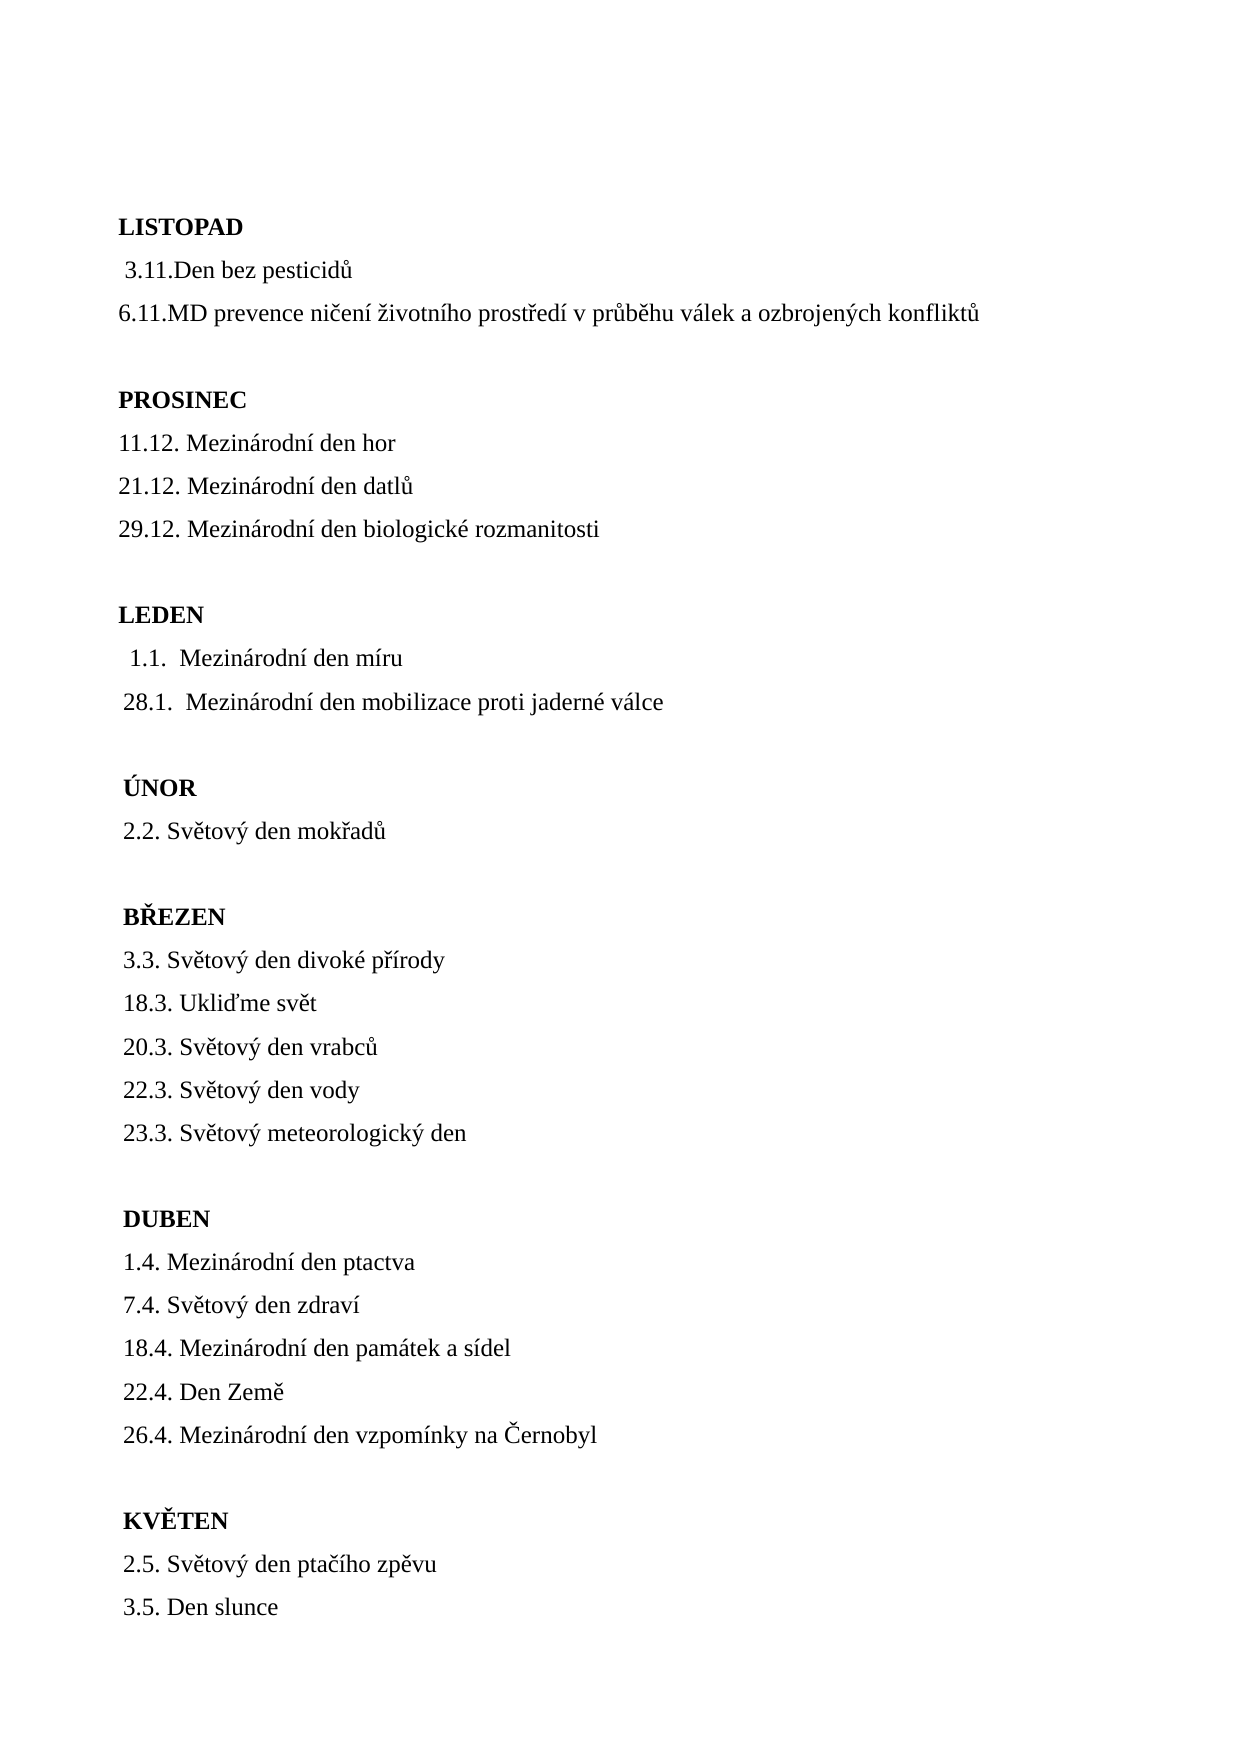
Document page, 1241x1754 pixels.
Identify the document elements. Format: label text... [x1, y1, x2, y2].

text ÚNOR [123, 773, 1122, 802]
text KVĚTEN [123, 1506, 1122, 1535]
text 20.3. Světový den vrabců [123, 1032, 1122, 1060]
text 29.12. Mezinárodní den biologické rozmanitosti [118, 514, 1122, 543]
text 21.12. Mezinárodní den datlů [118, 471, 1122, 500]
text PROSINEC [118, 385, 1122, 413]
text 3.5. Den slunce [123, 1592, 1122, 1621]
text 2.2. Světový den mokřadů [123, 816, 1122, 845]
text 23.3. Světový meteorologický den [123, 1118, 1122, 1147]
text DUBEN [123, 1204, 1122, 1233]
text 1.1. Mezinárodní den míru [123, 643, 1122, 672]
text 18.3. Ukliďme svět [123, 988, 1122, 1017]
text LISTOPAD [118, 212, 1122, 241]
text LEDEN [118, 600, 1122, 629]
text 11.12. Mezinárodní den hor [118, 428, 1122, 457]
text 28.1. Mezinárodní den mobilizace proti jaderné válce [123, 687, 1122, 715]
text 22.4. Den Země [123, 1377, 1122, 1405]
text 1.4. Mezinárodní den ptactva [123, 1247, 1122, 1276]
text 3.11.Den bez pesticidů [118, 255, 1122, 284]
text 6.11.MD prevence ničení životního prostředí v průběhu válek a ozbrojených konfliktů [118, 298, 1122, 327]
text BŘEZEN [123, 902, 1122, 931]
text 3.3. Světový den divoké přírody [123, 945, 1122, 974]
text 2.5. Světový den ptačího zpěvu [123, 1549, 1122, 1578]
text 22.3. Světový den vody [123, 1075, 1122, 1103]
text 26.4. Mezinárodní den vzpomínky na Černobyl [123, 1420, 1122, 1448]
text 18.4. Mezinárodní den památek a sídel [123, 1333, 1122, 1362]
text 7.4. Světový den zdraví [123, 1290, 1122, 1319]
